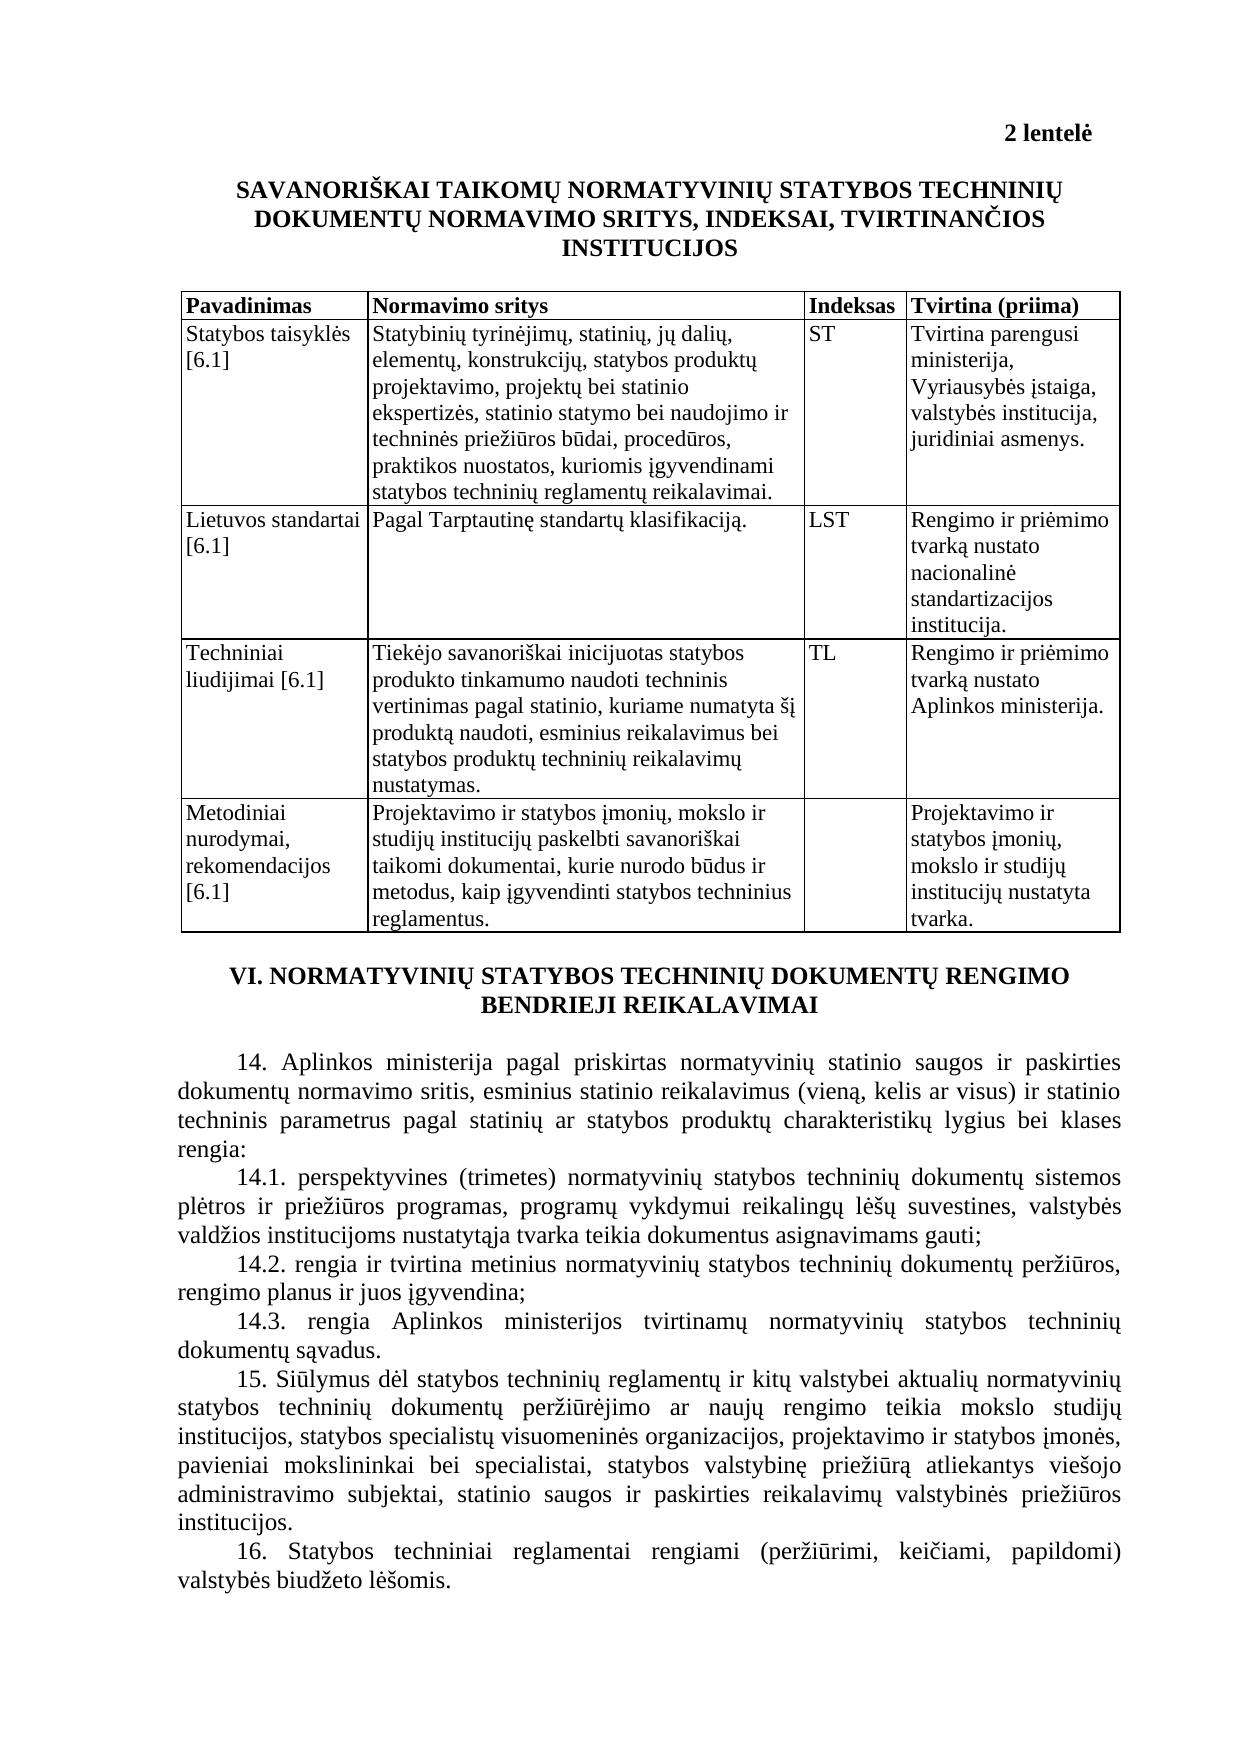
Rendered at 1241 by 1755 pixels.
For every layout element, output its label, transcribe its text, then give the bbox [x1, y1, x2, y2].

table_cell ST [805, 320, 906, 504]
text 16. Statybos techniniai reglamentai rengiami (peržiūrimi, keičiami, papildomi) valstybės biudžeto lėšomis. [177, 1536, 1122, 1594]
table_cell Techniniai liudijimai [6.1] [182, 640, 367, 798]
text 14.3. rengia Aplinkos ministerijos tvirtinamų normatyvinių statybos techninių dokumentų sąvadus. [177, 1306, 1122, 1364]
table_cell Tvirtina parengusi ministerija, Vyriausybės įstaiga, valstybės institucija, juridiniai asmenys. [907, 320, 1119, 504]
table_cell TL [805, 640, 906, 798]
table_cell [805, 799, 906, 931]
text 15. Siūlymus dėl statybos techninių reglamentų ir kitų valstybei aktualių normatyvinių statybos techninių dokumentų peržiūrėjimo ar naujų rengimo teikia mokslo studijų institucijos, statybos specialistų visuomeninės organizacijos, projektavimo ir statybos įmonės, pavieniai mokslininkai bei specialistai, statybos valstybinę priežiūrą atliekantys viešojo administravimo subjektai, statinio saugos ir paskirties reikalavimų valstybinės priežiūros institucijos. [177, 1364, 1122, 1536]
text VI. NORMATYVINIŲ STATYBOS TECHNINIŲ DOKUMENTŲ RENGIMO BENDRIEJI REIKALAVIMAI [177, 961, 1122, 1019]
text 14. Aplinkos ministerija pagal priskirtas normatyvinių statinio saugos ir paskirties dokumentų normavimo sritis, esminius statinio reikalavimus (vieną, kelis ar visus) ir statinio techninis parametrus pagal statinių ar statybos produktų charakteristikų lygius bei klases rengia: [177, 1047, 1122, 1162]
table_cell Pagal Tarptautinę standartų klasifikaciją. [369, 506, 804, 638]
text 14.1. perspektyvines (trimetes) normatyvinių statybos techninių dokumentų sistemos plėtros ir priežiūros programas, programų vykdymui reikalingų lėšų suvestines, valstybės valdžios institucijoms nustatytąja tvarka teikia dokumentus asignavimams gauti; [177, 1162, 1122, 1249]
table_cell LST [805, 506, 906, 638]
text 2 lentelė [177, 118, 1122, 147]
table_cell Statybos taisyklės [6.1] [182, 320, 367, 504]
text 14.2. rengia ir tvirtina metinius normatyvinių statybos techninių dokumentų peržiūros, rengimo planus ir juos įgyvendina; [177, 1249, 1122, 1306]
text SAVANORIŠKAI TAIKOMŲ NORMATYVINIŲ STATYBOS TECHNINIŲ DOKUMENTŲ NORMAVIMO SRITYS, INDEKSAI, TVIRTINANČIOS INSTITUCIJOS [177, 176, 1122, 262]
table_cell Lietuvos standartai [6.1] [182, 506, 367, 638]
table_cell Rengimo ir priėmimo tvarką nustato Aplinkos ministerija. [907, 640, 1119, 798]
table_cell Metodiniai nurodymai, rekomendacijos [6.1] [182, 799, 367, 931]
